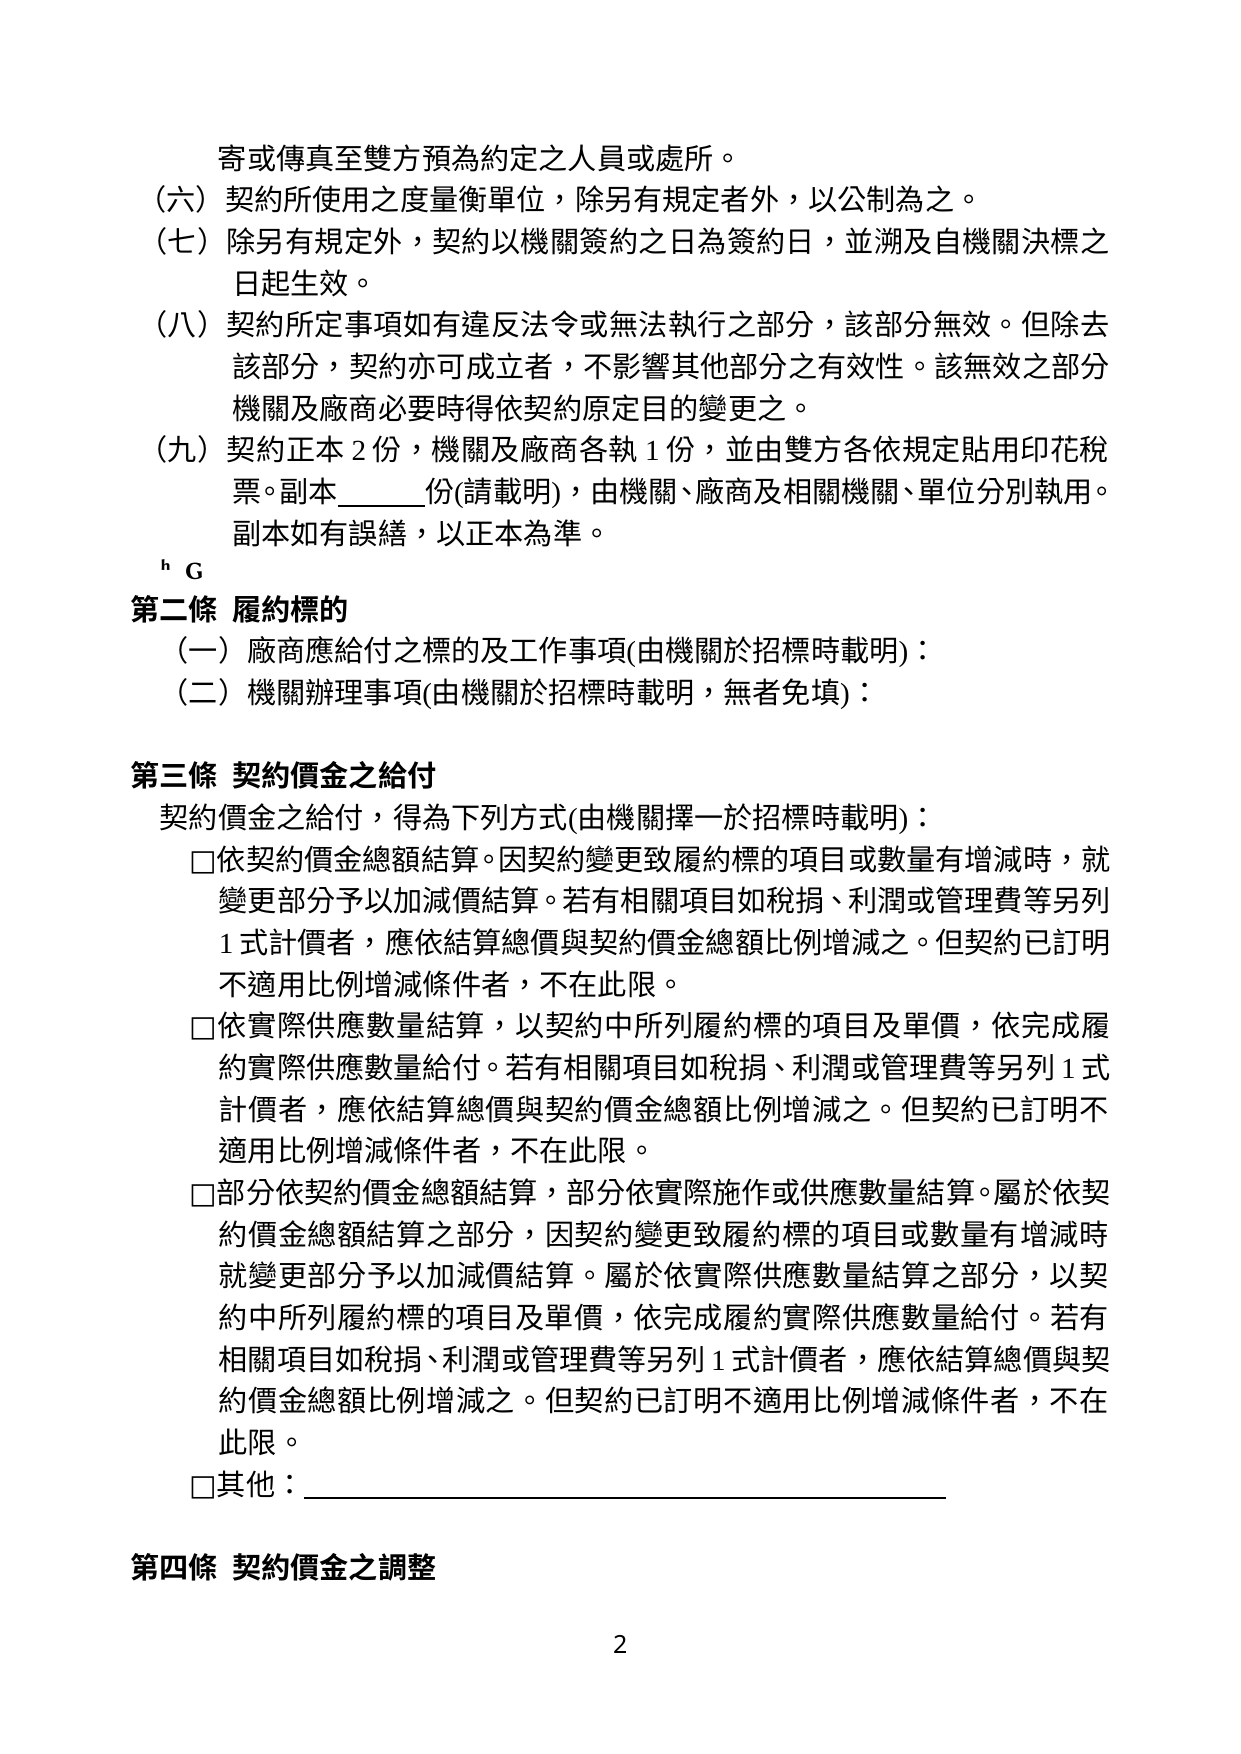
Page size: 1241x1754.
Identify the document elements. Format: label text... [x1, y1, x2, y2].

text  [159, 552, 1110, 587]
text 寄或傳真至雙方預為約定之人員或處所。 [188, 136, 1110, 177]
text （一）廠商應給付之標的及工作事項(由機關於招標時載明)： [159, 628, 1110, 670]
text （六）契約所使用之度量衡單位，除另有規定者外，以公制為之。 [130, 177, 1110, 219]
text （八）契約所定事項如有違反法令或無法執行之部分，該部分無效。但除去該部分，契約亦可成立者，不影響其他部分之有效性。該無效之部分，機關及廠商必要時得依契約原定目的變更之。 [130, 302, 1110, 427]
text 契約價金之給付，得為下列方式(由機關擇一於招標時載明)： [159, 795, 1110, 837]
text 第三條 契約價金之給付 [130, 753, 1110, 795]
text □其他： [189, 1462, 1110, 1503]
text 第二條 履約標的 [130, 587, 1110, 628]
text □部分依契約價金總額結算，部分依實際施作或供應數量結算。屬於依契約價金總額結算之部分，因契約變更致履約標的項目或數量有增減時，就變更部分予以加減價結算。屬於依實際供應數量結算之部分，以契約中所列履約標的項目及單價，依完成履約實際供應數量給付。若有相關項目如稅捐、利潤或管理費等另列1式計價者，應依結算總價與契約價金總額比例增減之。但契約已訂明不適用比例增減條件者，不在此限。 [189, 1170, 1110, 1462]
text （九）契約正本2份，機關及廠商各執1份，並由雙方各依規定貼用印花稅票。副本 份(請載明)，由機關、廠商及相關機關、單位分別執用。副本如有誤繕，以正本為準。 [130, 427, 1110, 552]
text （二）機關辦理事項(由機關於招標時載明，無者免填)： [159, 670, 1110, 712]
text □依契約價金總額結算。因契約變更致履約標的項目或數量有增減時，就變更部分予以加減價結算。若有相關項目如稅捐、利潤或管理費等另列1式計價者，應依結算總價與契約價金總額比例增減之。但契約已訂明不適用比例增減條件者，不在此限。 [189, 837, 1110, 1003]
text □依實際供應數量結算，以契約中所列履約標的項目及單價，依完成履約實際供應數量給付。若有相關項目如稅捐、利潤或管理費等另列1式計價者，應依結算總價與契約價金總額比例增減之。但契約已訂明不適用比例增減條件者，不在此限。 [189, 1003, 1110, 1170]
text 第四條 契約價金之調整 [130, 1545, 1110, 1587]
text （七）除另有規定外，契約以機關簽約之日為簽約日，並溯及自機關決標之日起生效。 [130, 219, 1110, 302]
